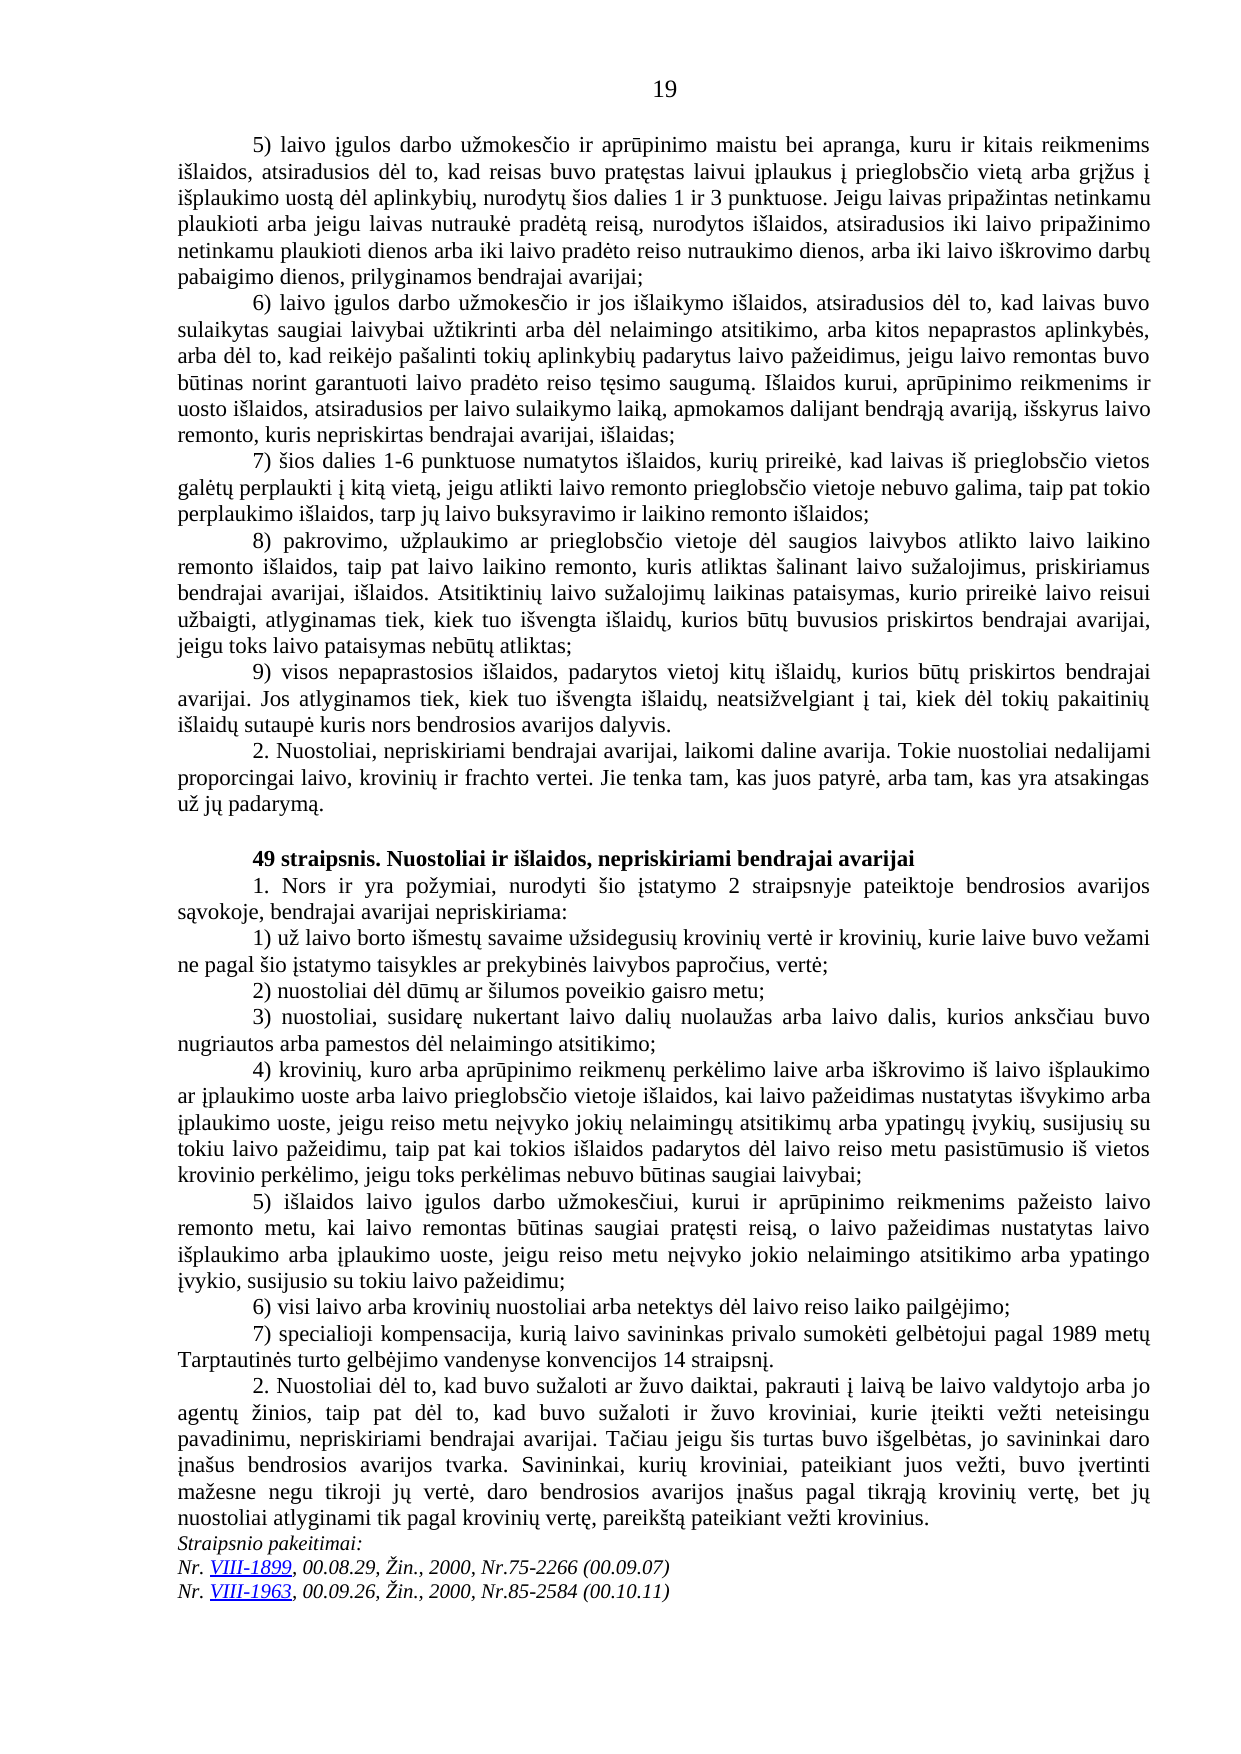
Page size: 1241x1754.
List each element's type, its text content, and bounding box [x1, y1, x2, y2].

text Nr. VIII-1963, 00.09.26, Žin., 2000, Nr.85-2584 (00.10.11) [177, 1579, 1152, 1603]
text 4) krovinių, kuro arba aprūpinimo reikmenų perkėlimo laive arba iškrovimo iš laivo išplaukimo ar įplaukimo uoste arba laivo prieglobsčio vietoje išlaidos, kai laivo pažeidimas nustatytas išvykimo arba įplaukimo uoste, jeigu reiso metu neįvyko jokių nelaimingų atsitikimų arba ypatingų įvykių, susijusių su tokiu laivo pažeidimu, taip pat kai tokios išlaidos padarytos dėl laivo reiso metu pasistūmusio iš vietos krovinio perkėlimo, jeigu toks perkėlimas nebuvo būtinas saugiai laivybai; [177, 1056, 1152, 1188]
text 9) visos nepaprastosios išlaidos, padarytos vietoj kitų išlaidų, kurios būtų priskirtos bendrajai avarijai. Jos atlyginamos tiek, kiek tuo išvengta išlaidų, neatsižvelgiant į tai, kiek dėl tokių pakaitinių išlaidų sutaupė kuris nors bendrosios avarijos dalyvis. [177, 658, 1152, 737]
text Straipsnio pakeitimai: [177, 1531, 1152, 1554]
text 2. Nuostoliai, nepriskiriami bendrajai avarijai, laikomi daline avarija. Tokie nuostoliai nedalijami proporcingai laivo, krovinių ir frachto vertei. Jie tenka tam, kas juos patyrė, arba tam, kas yra atsakingas už jų padarymą. [177, 737, 1152, 817]
text Nr. VIII-1899, 00.08.29, Žin., 2000, Nr.75-2266 (00.09.07) [177, 1554, 1152, 1579]
text 6) laivo įgulos darbo užmokesčio ir jos išlaikymo išlaidos, atsiradusios dėl to, kad laivas buvo sulaikytas saugiai laivybai užtikrinti arba dėl nelaimingo atsitikimo, arba kitos nepaprastos aplinkybės, arba dėl to, kad reikėjo pašalinti tokių aplinkybių padarytus laivo pažeidimus, jeigu laivo remontas buvo būtinas norint garantuoti laivo pradėto reiso tęsimo saugumą. Išlaidos kurui, aprūpinimo reikmenims ir uosto išlaidos, atsiradusios per laivo sulaikymo laiką, apmokamos dalijant bendrąją avariją, išskyrus laivo remonto, kuris nepriskirtas bendrajai avarijai, išlaidas; [177, 289, 1152, 448]
text 7) šios dalies 1-6 punktuose numatytos išlaidos, kurių prireikė, kad laivas iš prieglobsčio vietos galėtų perplaukti į kitą vietą, jeigu atlikti laivo remonto prieglobsčio vietoje nebuvo galima, taip pat tokio perplaukimo išlaidos, tarp jų laivo buksyravimo ir laikino remonto išlaidos; [177, 448, 1152, 527]
text 1. Nors ir yra požymiai, nurodyti šio įstatymo 2 straipsnyje pateiktoje bendrosios avarijos sąvokoje, bendrajai avarijai nepriskiriama: [177, 872, 1152, 924]
text 5) laivo įgulos darbo užmokesčio ir aprūpinimo maistu bei apranga, kuru ir kitais reikmenims išlaidos, atsiradusios dėl to, kad reisas buvo pratęstas laivui įplaukus į prieglobsčio vietą arba grįžus į išplaukimo uostą dėl aplinkybių, nurodytų šios dalies 1 ir 3 punktuose. Jeigu laivas pripažintas netinkamu plaukioti arba jeigu laivas nutraukė pradėtą reisą, nurodytos išlaidos, atsiradusios iki laivo pripažinimo netinkamu plaukioti dienos arba iki laivo pradėto reiso nutraukimo dienos, arba iki laivo iškrovimo darbų pabaigimo dienos, prilyginamos bendrajai avarijai; [177, 131, 1152, 289]
text 2. Nuostoliai dėl to, kad buvo sužaloti ar žuvo daiktai, pakrauti į laivą be laivo valdytojo arba jo agentų žinios, taip pat dėl to, kad buvo sužaloti ir žuvo kroviniai, kurie įteikti vežti neteisingu pavadinimu, nepriskiriami bendrajai avarijai. Tačiau jeigu šis turtas buvo išgelbėtas, jo savininkai daro įnašus bendrosios avarijos tvarka. Savininkai, kurių kroviniai, pateikiant juos vežti, buvo įvertinti mažesne negu tikroji jų vertė, daro bendrosios avarijos įnašus pagal tikrąją krovinių vertę, bet jų nuostoliai atlyginami tik pagal krovinių vertę, pareikštą pateikiant vežti krovinius. [177, 1372, 1152, 1531]
text 5) išlaidos laivo įgulos darbo užmokesčiui, kurui ir aprūpinimo reikmenims pažeisto laivo remonto metu, kai laivo remontas būtinas saugiai pratęsti reisą, o laivo pažeidimas nustatytas laivo išplaukimo arba įplaukimo uoste, jeigu reiso metu neįvyko jokio nelaimingo atsitikimo arba ypatingo įvykio, susijusio su tokiu laivo pažeidimu; [177, 1188, 1152, 1293]
text 8) pakrovimo, užplaukimo ar prieglobsčio vietoje dėl saugios laivybos atlikto laivo laikino remonto išlaidos, taip pat laivo laikino remonto, kuris atliktas šalinant laivo sužalojimus, priskiriamus bendrajai avarijai, išlaidos. Atsitiktinių laivo sužalojimų laikinas pataisymas, kurio prireikė laivo reisui užbaigti, atlyginamas tiek, kiek tuo išvengta išlaidų, kurios būtų buvusios priskirtos bendrajai avarijai, jeigu toks laivo pataisymas nebūtų atliktas; [177, 527, 1152, 658]
text 6) visi laivo arba krovinių nuostoliai arba netektys dėl laivo reiso laiko pailgėjimo; [177, 1293, 1152, 1320]
text 3) nuostoliai, susidarę nukertant laivo dalių nuolaužas arba laivo dalis, kurios anksčiau buvo nugriautos arba pamestos dėl nelaimingo atsitikimo; [177, 1003, 1152, 1056]
text 49 straipsnis. Nuostoliai ir išlaidos, nepriskiriami bendrajai avarijai [177, 845, 1152, 872]
text 1) už laivo borto išmestų savaime užsidegusių krovinių vertė ir krovinių, kurie laive buvo vežami ne pagal šio įstatymo taisykles ar prekybinės laivybos papročius, vertė; [177, 924, 1152, 977]
text 2) nuostoliai dėl dūmų ar šilumos poveikio gaisro metu; [177, 977, 1152, 1003]
text 7) specialioji kompensacija, kurią laivo savininkas privalo sumokėti gelbėtojui pagal 1989 metų Tarptautinės turto gelbėjimo vandenyse konvencijos 14 straipsnį. [177, 1320, 1152, 1372]
